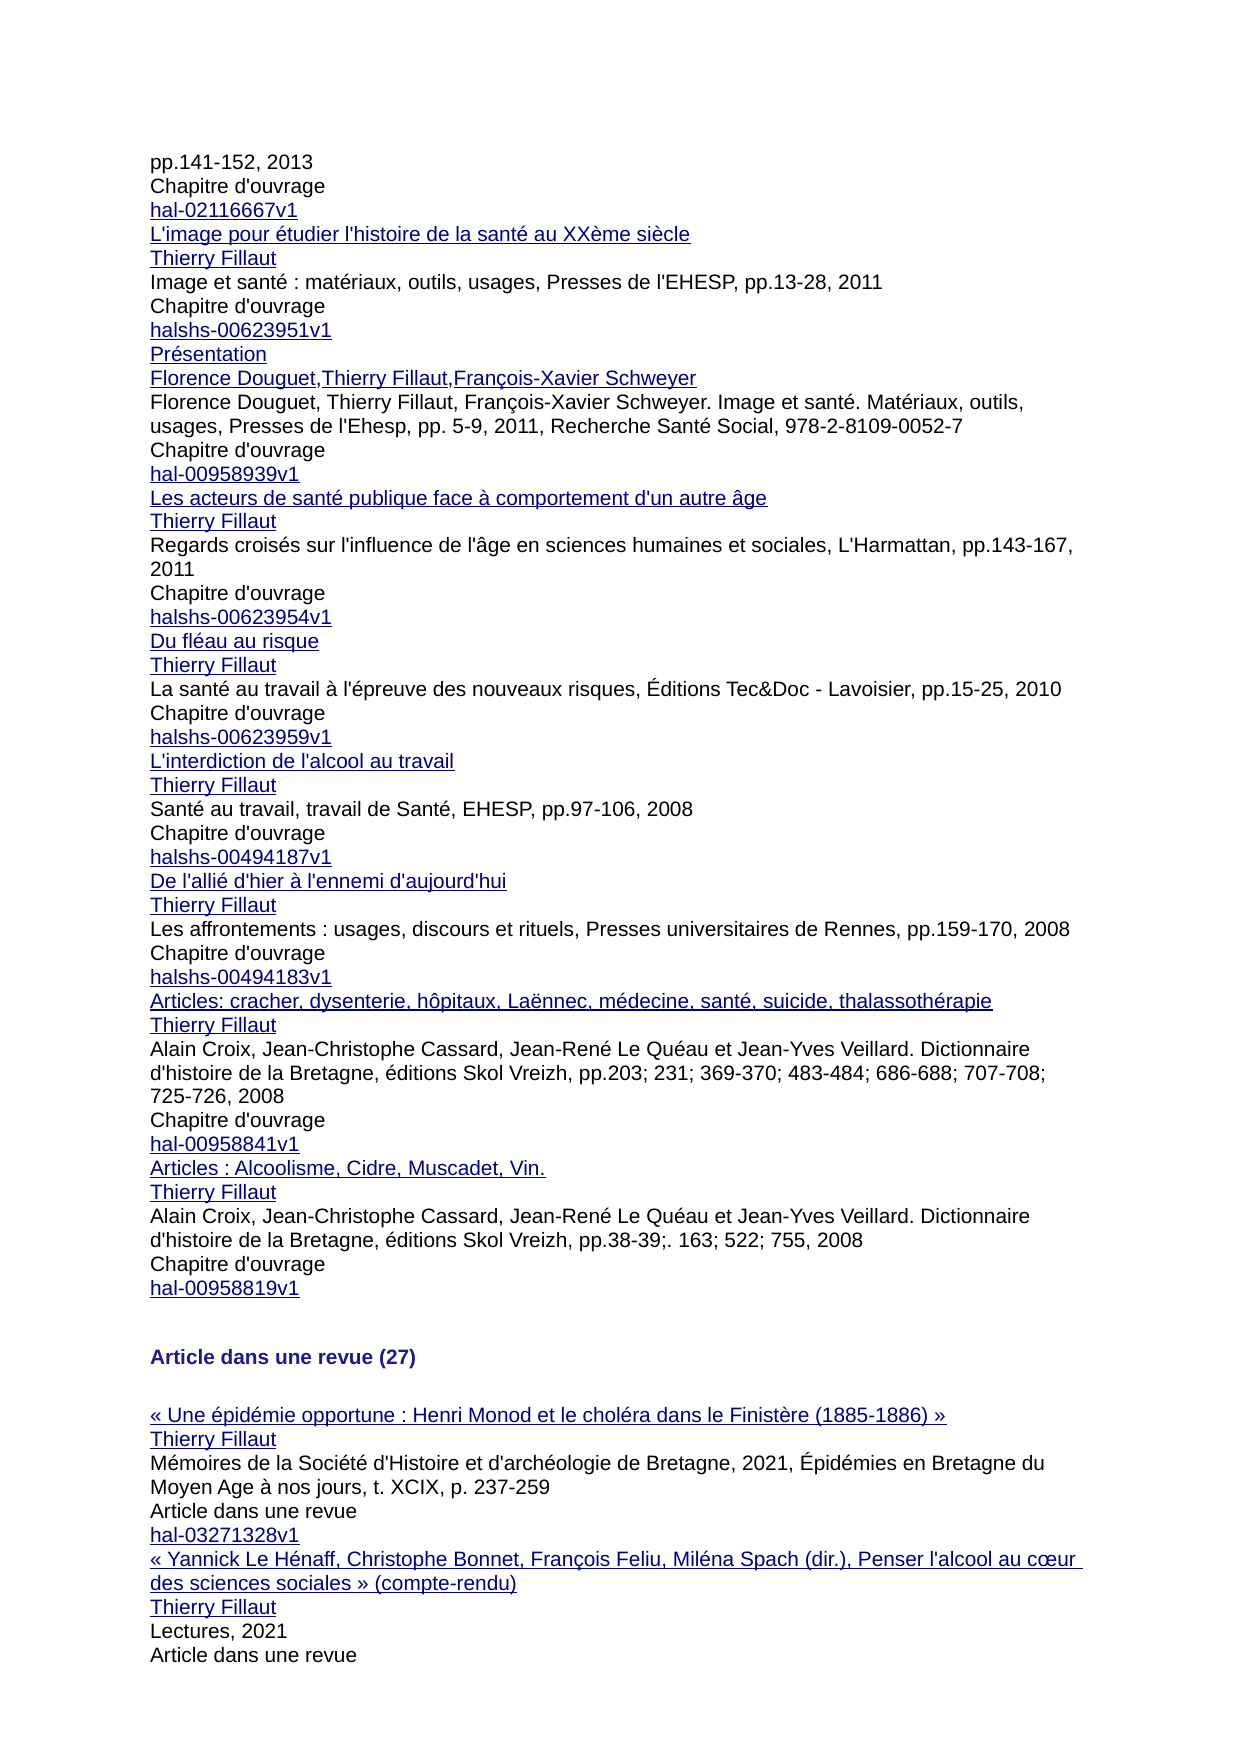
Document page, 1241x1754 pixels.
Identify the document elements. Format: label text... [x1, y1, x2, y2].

table_cell Du fléau au risque Thierry Fillaut La santé au travail à l'épreuve des nouveaux risques, Éditions Tec&Doc - Lavoisier, pp.15-25, 2010 Chapitre d'ouvrage halshs-00623959v1 [150, 629, 1090, 749]
table_cell De l'allié d'hier à l'ennemi d'aujourd'hui Thierry Fillaut Les affrontements : usages, discours et rituels, Presses universitaires de Rennes, pp.159-170, 2008 Chapitre d'ouvrage halshs-00494183v1 [150, 869, 1090, 988]
table_header « Une épidémie opportune : Henri Monod et le choléra dans le Finistère (1885-1886) » Thierry Fillaut Mémoires de la Société d'Histoire et d'archéologie de Bretagne, 2021, Épidémies en Bretagne du Moyen Age à nos jours, t. XCIX, p. 237-259 Article dans une revue hal-03271328v1 [150, 1403, 1090, 1547]
table_cell L'image pour étudier l'histoire de la santé au XXème siècle Thierry Fillaut Image et santé : matériaux, outils, usages, Presses de l'EHESP, pp.13-28, 2011 Chapitre d'ouvrage halshs-00623951v1 [150, 222, 1090, 342]
table_cell Présentation Florence Douguet,Thierry Fillaut,François-Xavier Schweyer Florence Douguet, Thierry Fillaut, François-Xavier Schweyer. Image et santé. Matériaux, outils, usages, Presses de l'Ehesp, pp. 5-9, 2011, Recherche Santé Social, 978-2-8109-0052-7 Chapitre d'ouvrage hal-00958939v1 [150, 342, 1090, 485]
table_cell Les acteurs de santé publique face à comportement d'un autre âge Thierry Fillaut Regards croisés sur l'influence de l'âge en sciences humaines et sociales, L'Harmattan, pp.143-167, 2011 Chapitre d'ouvrage halshs-00623954v1 [150, 485, 1090, 629]
table_cell « Yannick Le Hénaff, Christophe Bonnet, François Feliu, Miléna Spach (dir.), Penser l'alcool au cœur des sciences sociales » (compte-rendu) Thierry Fillaut Lectures, 2021 Article dans une revue [150, 1547, 1090, 1667]
table_cell Articles : Alcoolisme, Cidre, Muscadet, Vin. Thierry Fillaut Alain Croix, Jean-Christophe Cassard, Jean-René Le Quéau et Jean-Yves Veillard. Dictionnaire d'histoire de la Bretagne, éditions Skol Vreizh, pp.38-39;. 163; 522; 755, 2008 Chapitre d'ouvrage hal-00958819v1 [150, 1156, 1090, 1300]
table_cell pp.141-152, 2013 Chapitre d'ouvrage hal-02116667v1 [150, 150, 1090, 222]
subtitle Article dans une revue (27) [150, 1345, 1090, 1369]
table_cell L'interdiction de l'alcool au travail Thierry Fillaut Santé au travail, travail de Santé, EHESP, pp.97-106, 2008 Chapitre d'ouvrage halshs-00494187v1 [150, 749, 1090, 869]
table_cell Articles: cracher, dysenterie, hôpitaux, Laënnec, médecine, santé, suicide, thalassothérapie Thierry Fillaut Alain Croix, Jean-Christophe Cassard, Jean-René Le Quéau et Jean-Yves Veillard. Dictionnaire d'histoire de la Bretagne, éditions Skol Vreizh, pp.203; 231; 369-370; 483-484; 686-688; 707-708; 725-726, 2008 Chapitre d'ouvrage hal-00958841v1 [150, 989, 1090, 1156]
